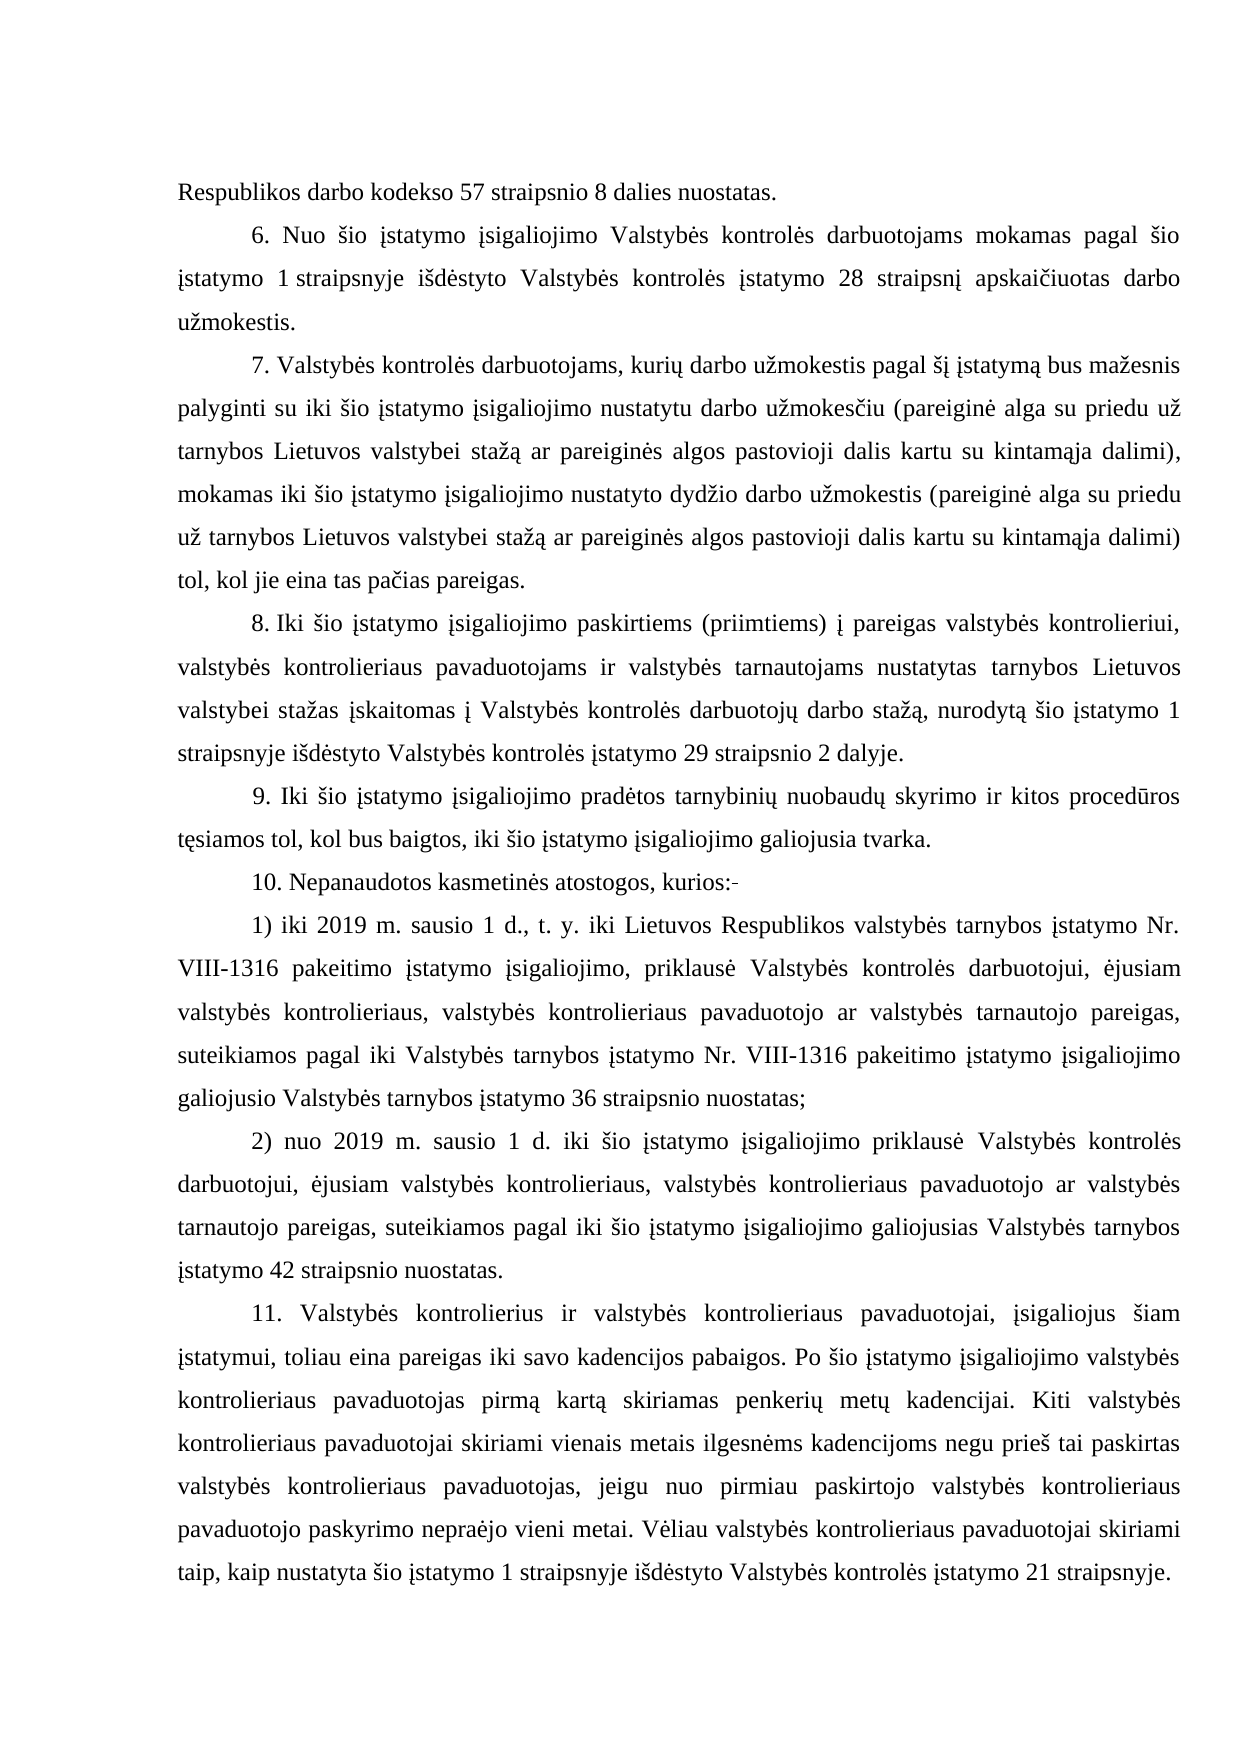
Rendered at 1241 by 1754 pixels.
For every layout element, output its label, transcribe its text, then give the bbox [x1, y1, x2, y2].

text Respublikos darbo kodekso 57 straipsnio 8 dalies nuostatas. [177, 177, 1181, 206]
text 1) iki 2019 m. sausio 1 d., t. y. iki Lietuvos Respublikos valstybės tarnybos įstatymo Nr. VIII-1316 pakeitimo įstatymo įsigaliojimo, priklausė Valstybės kontrolės darbuotojui, ėjusiam valstybės kontrolieriaus, valstybės kontrolieriaus pavaduotojo ar valstybės tarnautojo pareigas, suteikiamos pagal iki Valstybės tarnybos įstatymo Nr. VIII-1316 pakeitimo įstatymo įsigaliojimo galiojusio Valstybės tarnybos įstatymo 36 straipsnio nuostatas; [177, 910, 1181, 1112]
text 2) nuo 2019 m. sausio 1 d. iki šio įstatymo įsigaliojimo priklausė Valstybės kontrolės darbuotojui, ėjusiam valstybės kontrolieriaus, valstybės kontrolieriaus pavaduotojo ar valstybės tarnautojo pareigas, suteikiamos pagal iki šio įstatymo įsigaliojimo galiojusias Valstybės tarnybos įstatymo 42 straipsnio nuostatas. [177, 1126, 1181, 1284]
text 11. Valstybės kontrolierius ir valstybės kontrolieriaus pavaduotojai, įsigaliojus šiam įstatymui, toliau eina pareigas iki savo kadencijos pabaigos. Po šio įstatymo įsigaliojimo valstybės kontrolieriaus pavaduotojas pirmą kartą skiriamas penkerių metų kadencijai. Kiti valstybės kontrolieriaus pavaduotojai skiriami vienais metais ilgesnėms kadencijoms negu prieš tai paskirtas valstybės kontrolieriaus pavaduotojas, jeigu nuo pirmiau paskirtojo valstybės kontrolieriaus pavaduotojo paskyrimo nepraėjo vieni metai. Vėliau valstybės kontrolieriaus pavaduotojai skiriami taip, kaip nustatyta šio įstatymo 1 straipsnyje išdėstyto Valstybės kontrolės įstatymo 21 straipsnyje. [177, 1298, 1181, 1586]
text 9. Iki šio įstatymo įsigaliojimo pradėtos tarnybinių nuobaudų skyrimo ir kitos procedūros tęsiamos tol, kol bus baigtos, iki šio įstatymo įsigaliojimo galiojusia tvarka. [177, 781, 1181, 853]
text 7. Valstybės kontrolės darbuotojams, kurių darbo užmokestis pagal šį įstatymą bus mažesnis palyginti su iki šio įstatymo įsigaliojimo nustatytu darbo užmokesčiu (pareiginė alga su priedu už tarnybos Lietuvos valstybei stažą ar pareiginės algos pastovioji dalis kartu su kintamąja dalimi), mokamas iki šio įstatymo įsigaliojimo nustatyto dydžio darbo užmokestis (pareiginė alga su priedu už tarnybos Lietuvos valstybei stažą ar pareiginės algos pastovioji dalis kartu su kintamąja dalimi) tol, kol jie eina tas pačias pareigas. [177, 350, 1181, 594]
text 10. Nepanaudotos kasmetinės atostogos, kurios: [177, 867, 1181, 896]
text 6. Nuo šio įstatymo įsigaliojimo Valstybės kontrolės darbuotojams mokamas pagal šio įstatymo 1 straipsnyje išdėstyto Valstybės kontrolės įstatymo 28 straipsnį apskaičiuotas darbo užmokestis. [177, 220, 1181, 335]
text 8. Iki šio įstatymo įsigaliojimo paskirtiems (priimtiems) į pareigas valstybės kontrolieriui, valstybės kontrolieriaus pavaduotojams ir valstybės tarnautojams nustatytas tarnybos Lietuvos valstybei stažas įskaitomas į Valstybės kontrolės darbuotojų darbo stažą, nurodytą šio įstatymo 1 straipsnyje išdėstyto Valstybės kontrolės įstatymo 29 straipsnio 2 dalyje. [177, 608, 1181, 767]
